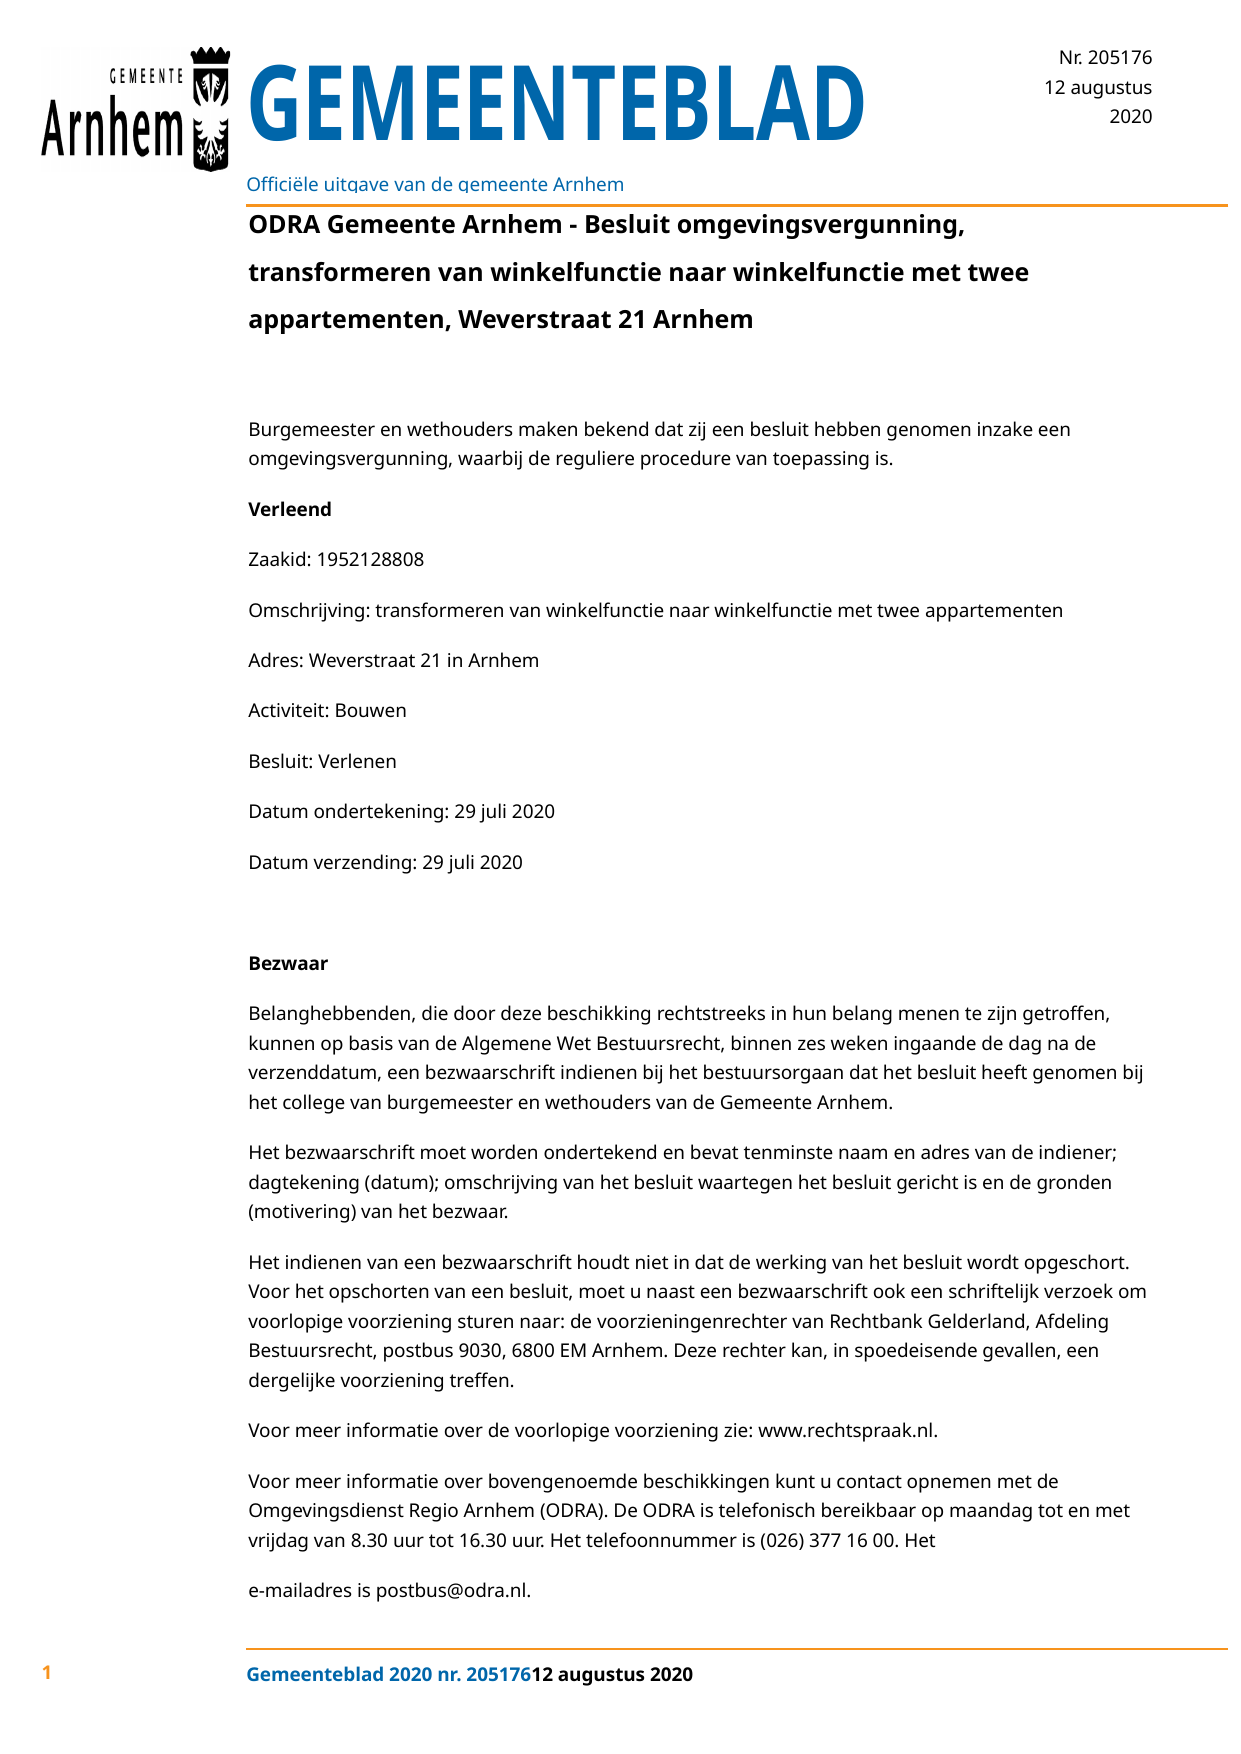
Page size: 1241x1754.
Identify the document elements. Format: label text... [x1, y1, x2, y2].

picture [41, 47, 231, 172]
text Besluit: Verlenen [248, 748, 1152, 774]
text Voor meer informatie over de voorlopige voorziening zie: www.rechtspraak.nl. [248, 1418, 1152, 1443]
text ODRA Gemeente Arnhem - Besluit omgevingsvergunning, transformeren van winkelfunctie naar winkelfunctie met twee appartementen, Weverstraat 21 Arnhem [248, 207, 1152, 336]
text Datum ondertekening: 29 juli 2020 [248, 798, 1152, 824]
text Het indienen van een bezwaarschrift houdt niet in dat de werking van het besluit wordt opgeschort. Voor het opschorten van een besluit, moet u naast een bezwaarschrift ook een schriftelijk verzoek om voorlopige voorziening sturen naar: de voorzieningenrechter van Rechtbank Gelderland, Afdeling Bestuursrecht, postbus 9030, 6800 EM Arnhem. Deze rechter kan, in spoedeisende gevallen, een dergelijke voorziening treffen. [248, 1249, 1152, 1393]
text Belanghebbenden, die door deze beschikking rechtstreeks in hun belang menen te zijn getroffen, kunnen op basis van de Algemene Wet Bestuursrecht, binnen zes weken ingaande de dag na de verzenddatum, een bezwaarschrift indienen bij het bestuursorgaan dat het besluit heeft genomen bij het college van burgemeester en wethouders van de Gemeente Arnhem. [248, 1000, 1152, 1114]
text e-mailadres is postbus@odra.nl. [248, 1578, 1152, 1603]
text Adres: Weverstraat 21 in Arnhem [248, 647, 1152, 673]
text Zaakid: 1952128808 [248, 546, 1152, 572]
text Omschrijving: transformeren van winkelfunctie naar winkelfunctie met twee appartementen [248, 597, 1152, 622]
text Voor meer informatie over bovengenoemde beschikkingen kunt u contact opnemen met de Omgevingsdienst Regio Arnhem (ODRA). De ODRA is telefonisch bereikbaar op maandag tot en met vrijdag van 8.30 uur tot 16.30 uur. Het telefoonnummer is (026) 377 16 00. Het [248, 1468, 1152, 1553]
text Het bezwaarschrift moet worden ondertekend en bevat tenminste naam en adres van de indiener; dagtekening (datum); omschrijving van het besluit waartegen het besluit gericht is en de gronden (motivering) van het bezwaar. [248, 1139, 1152, 1224]
text Datum verzending: 29 juli 2020 [248, 849, 1152, 874]
text Bezwaar [248, 950, 1152, 975]
text Verleend [248, 496, 1152, 522]
text Activiteit: Bouwen [248, 698, 1152, 723]
text Burgemeester en wethouders maken bekend dat zij een besluit hebben genomen inzake een omgevingsvergunning, waarbij de reguliere procedure van toepassing is. [248, 416, 1152, 471]
